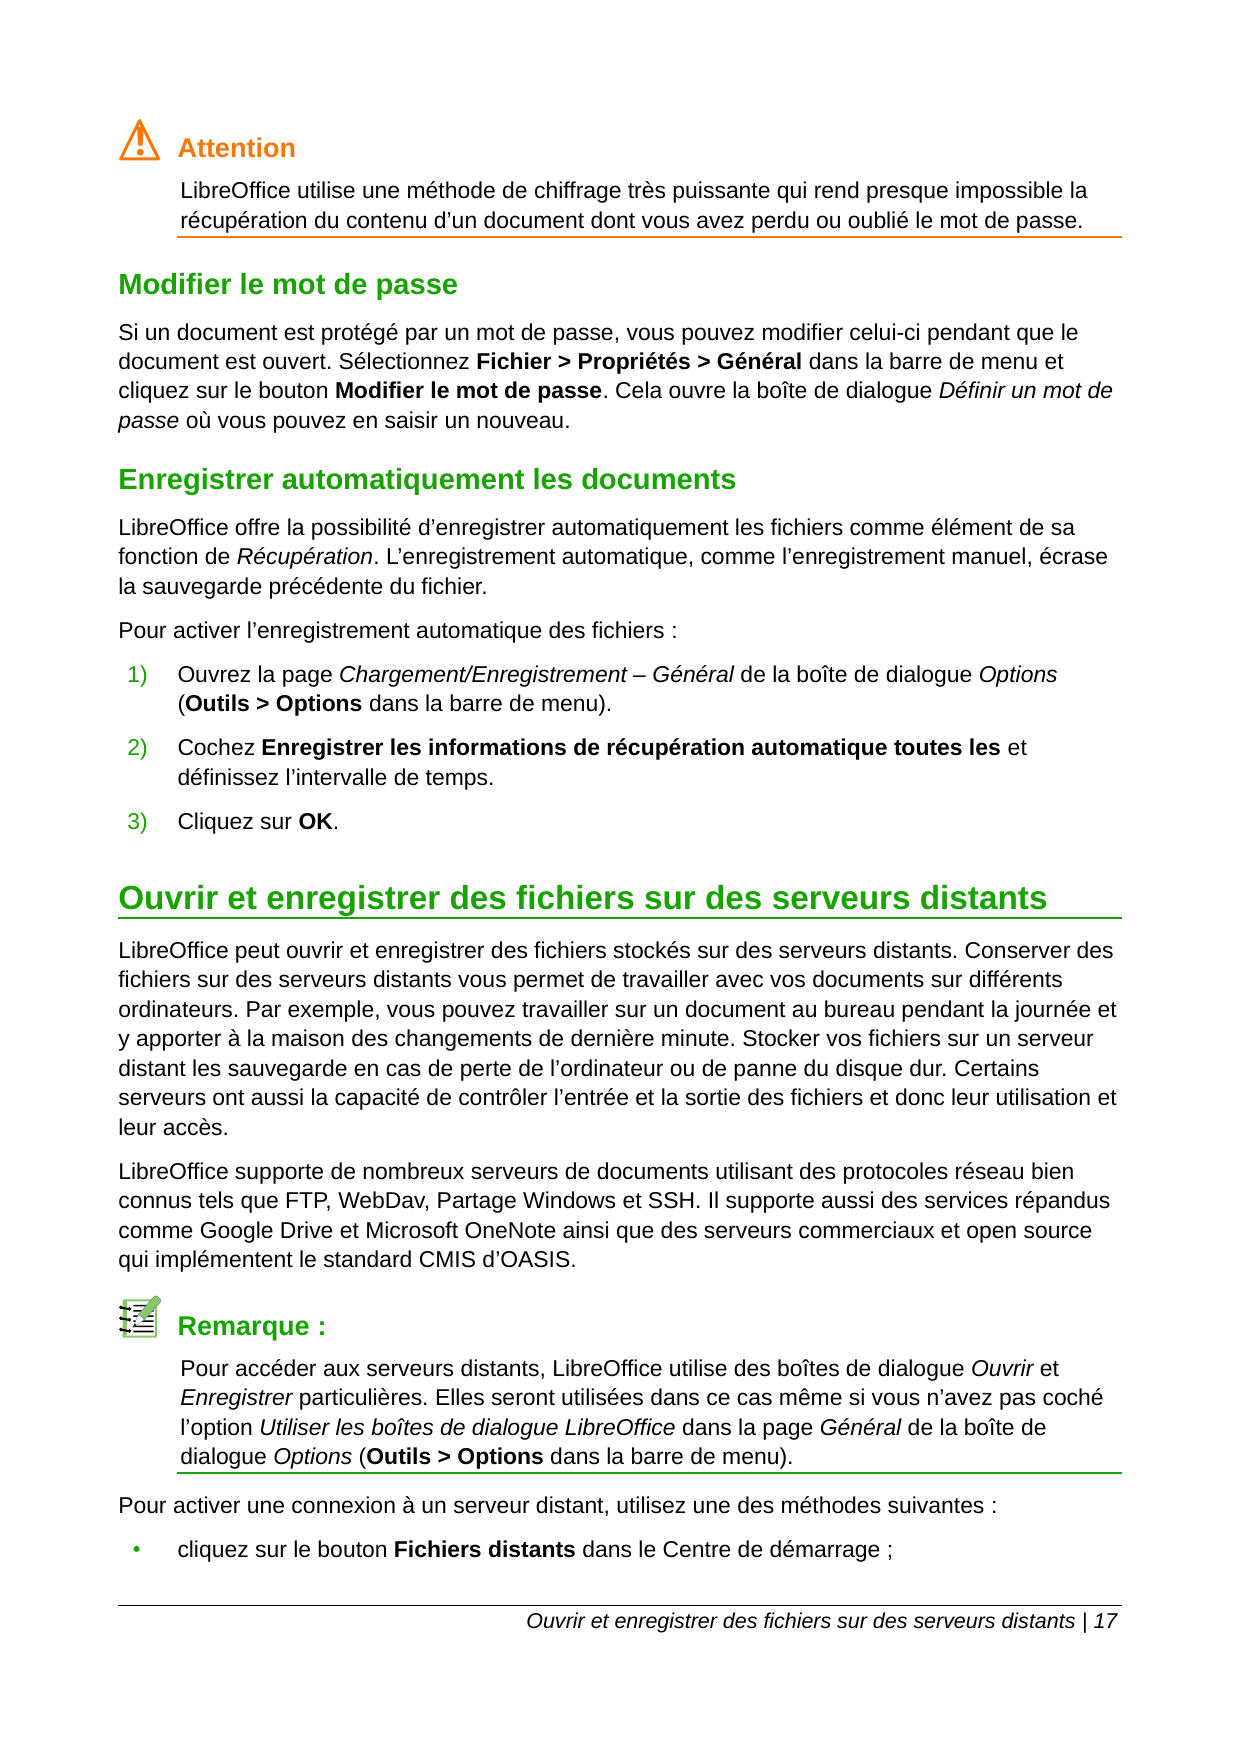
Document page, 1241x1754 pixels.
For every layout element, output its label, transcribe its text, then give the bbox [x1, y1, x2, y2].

text LibreOffice offre la possibilité d’enregistrer automatiquement les fichiers comme élément de sa fonction de Récupération. L’enregistrement automatique, comme l’enregistrement manuel, écrase la sauvegarde précédente du fichier. [118, 511, 1122, 599]
list Remarque : [118, 1294, 1122, 1341]
text Pour activer l’enregistrement automatique des fichiers : [118, 613, 1122, 643]
text Pour accéder aux serveurs distants, LibreOffice utilise des boîtes de dialogue Ouvrir et Enregistrer particulières. Elles seront utilisées dans ce cas même si vous n’avez pas coché l’option Utiliser les boîtes de dialogue LibreOffice dans la page Général de la boîte de dialogue Options (Outils > Options dans la barre de menu). [177, 1348, 1122, 1472]
list Cochez Enregistrer les informations de récupération automatique toutes les et définissez l’intervalle de temps. [148, 731, 1122, 790]
text Si un document est protégé par un mot de passe, vous pouvez modifier celui-ci pendant que le document est ouvert. Sélectionnez Fichier > Propriétés > Général dans la barre de menu et cliquez sur le bouton Modifier le mot de passe. Cela ouvre la boîte de dialogue Définir un mot de passe où vous pouvez en saisir un nouveau. [118, 315, 1122, 433]
text Pour activer une connexion à un serveur distant, utilisez une des méthodes suivantes : [118, 1489, 1122, 1518]
list cliquez sur le bouton Fichiers distants dans le Centre de démarrage ; [133, 1533, 1122, 1562]
subtitle Ouvrir et enregistrer des fichiers sur des serveurs distants [118, 878, 1122, 917]
subtitle Modifier le mot de passe [118, 267, 1122, 301]
text LibreOffice peut ouvrir et enregistrer des fichiers stockés sur des serveurs distants. Conserver des fichiers sur des serveurs distants vous permet de travailler avec vos documents sur différents ordinateurs. Par exemple, vous pouvez travailler sur un document au bureau pendant la journée et y apporter à la maison des changements de dernière minute. Stocker vos fichiers sur un serveur distant les sauvegarde en cas de perte de l’ordinateur ou de panne du disque dur. Certains serveurs ont aussi la capacité de contrôler l’entrée et la sortie des fichiers et donc leur utilisation et leur accès. [118, 933, 1122, 1140]
text LibreOffice utilise une méthode de chiffrage très puissante qui rend presque impossible la récupération du contenu d’un document dont vous avez perdu ou oublié le mot de passe. [177, 171, 1122, 236]
list Ouvrez la page Chargement/Enregistrement – Général de la boîte de dialogue Options (Outils > Options dans la barre de menu). [148, 658, 1122, 717]
list Cliquez sur OK. [148, 805, 1122, 834]
text LibreOffice supporte de nombreux serveurs de documents utilisant des protocoles réseau bien connus tels que FTP, WebDav, Partage Windows et SSH. Il supporte aussi des services répandus comme Google Drive et Microsoft OneNote ainsi que des serveurs commerciaux et open source qui implémentent le standard CMIS d’OASIS. [118, 1154, 1122, 1272]
list Attention [118, 118, 1122, 164]
subtitle Enregistrer automatiquement les documents [118, 462, 1122, 496]
